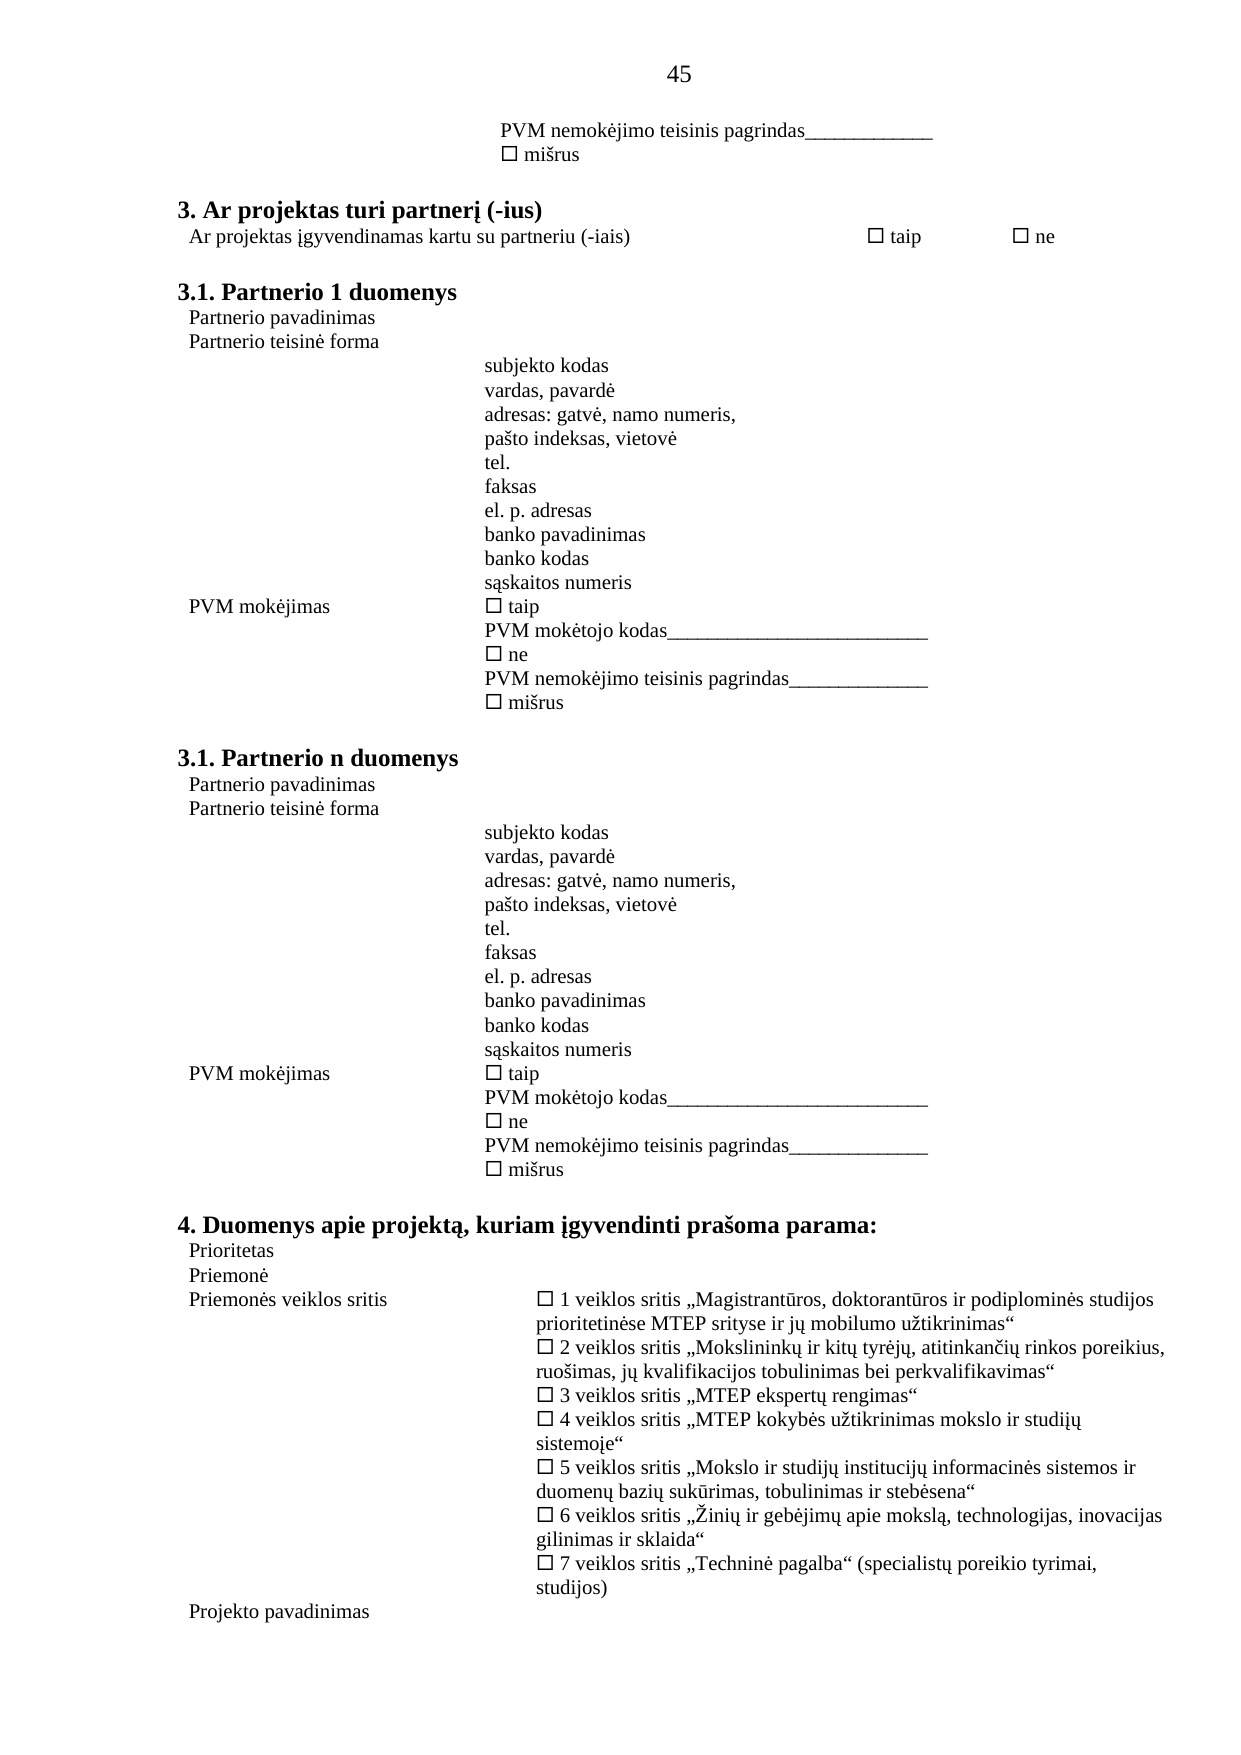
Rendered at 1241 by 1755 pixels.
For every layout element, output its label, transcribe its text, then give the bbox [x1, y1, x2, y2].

table_cell [177, 118, 489, 166]
table_cell banko pavadinimas [473, 989, 782, 1012]
table_cell [782, 354, 1181, 377]
table_cell faksas [473, 940, 782, 964]
table_header Partnerio pavadinimas [177, 305, 473, 329]
text 3. Ar projektas turi partnerį (-ius) [177, 195, 1181, 224]
table_cell [782, 844, 1181, 868]
table_cell £ ne PVM nemokėjimo teisinis pagrindas [489, 118, 1181, 142]
table_cell Priemonė [177, 1263, 524, 1287]
table_cell vardas, pavardė [473, 378, 782, 402]
table_cell el. p. adresas [473, 498, 782, 522]
table_cell Partnerio teisinė forma [177, 796, 473, 820]
table_cell [782, 570, 1181, 594]
table_cell Partnerio teisinė forma [177, 329, 473, 353]
table_cell [782, 916, 1181, 940]
table_cell tel. [473, 450, 782, 474]
table_cell sąskaitos numeris [473, 1037, 782, 1061]
table_cell £ 2 veiklos sritis „Mokslininkų ir kitų tyrėjų, atitinkančių rinkos poreikius, ruošimas, jų kvalifikacijos tobulinimas bei perkvalifikavimas“ [525, 1335, 1181, 1383]
table_cell £ mišrus [473, 690, 1181, 714]
table_cell [782, 522, 1181, 546]
table_header [525, 1239, 1181, 1262]
table_cell adresas: gatvė, namo numeris, pašto indeksas, vietovė [473, 402, 782, 450]
table_cell £ 1 veiklos sritis „Magistrantūros, doktorantūros ir podiplominės studijos prioritetinėse MTEP srityse ir jų mobilumo užtikrinimas“ [525, 1287, 1181, 1335]
table_header Ar projektas įgyvendinamas kartu su partneriu (-iais) [177, 224, 855, 248]
table_cell [782, 474, 1181, 498]
table_cell [782, 402, 1181, 450]
table_cell [782, 1037, 1181, 1061]
table_header Partnerio pavadinimas [177, 772, 473, 796]
table_cell £ mišrus [473, 1157, 1181, 1181]
table_cell [782, 820, 1181, 844]
table_cell £ mišrus [489, 142, 1181, 166]
table_cell [177, 820, 473, 1061]
table_cell sąskaitos numeris [473, 570, 782, 594]
table_cell £ 3 veiklos sritis „MTEP ekspertų rengimas“ [525, 1383, 1181, 1407]
table_cell PVM mokėjimas [177, 1061, 473, 1181]
table_cell banko kodas [473, 1013, 782, 1037]
table_cell [177, 354, 473, 594]
table_cell [473, 329, 1181, 353]
table_cell subjekto kodas [473, 820, 782, 844]
table_cell £ 7 veiklos sritis „Techninė pagalba“ (specialistų poreikio tyrimai, studijos) [525, 1551, 1181, 1599]
table_cell adresas: gatvė, namo numeris, pašto indeksas, vietovė [473, 868, 782, 916]
table_cell [782, 378, 1181, 402]
table_cell subjekto kodas [473, 354, 782, 377]
table_cell [782, 1013, 1181, 1037]
table_cell [782, 498, 1181, 522]
table_cell Projekto pavadinimas [177, 1599, 524, 1623]
table_cell banko pavadinimas [473, 522, 782, 546]
table_cell [782, 868, 1181, 916]
table_cell faksas [473, 474, 782, 498]
table_cell el. p. adresas [473, 964, 782, 988]
table_cell [525, 1263, 1181, 1287]
text 3.1. Partnerio n duomenys [177, 743, 1181, 772]
table_cell £ 4 veiklos sritis „MTEP kokybės užtikrinimas mokslo ir studiįų sistemoįe“ [525, 1407, 1181, 1455]
text 3.1. Partnerio 1 duomenys [177, 277, 1181, 305]
table_header [473, 772, 1181, 796]
table_cell [782, 546, 1181, 570]
table_cell £ taip PVM mokėtojo kodas [473, 594, 1181, 642]
table_cell £ taip PVM mokėtojo kodas [473, 1061, 1181, 1109]
table_cell banko kodas [473, 546, 782, 570]
table_cell [525, 1599, 1181, 1623]
table_header £ taip £ ne [855, 224, 1181, 248]
table_cell [782, 964, 1181, 988]
table_cell £ 5 veiklos sritis „Mokslo ir studijų institucijų informacinės sistemos ir duomenų bazių sukūrimas, tobulinimas ir stebėsena“ [525, 1455, 1181, 1503]
table_header [473, 305, 1181, 329]
table_cell tel. [473, 916, 782, 940]
table_cell vardas, pavardė [473, 844, 782, 868]
table_cell [782, 989, 1181, 1012]
table_cell £ 6 veiklos sritis „Žinių ir gebėjimų apie mokslą, technologijas, inovacijas gilinimas ir sklaida“ [525, 1503, 1181, 1551]
table_cell PVM mokėjimas [177, 594, 473, 714]
text 4. Duomenys apie projektą, kuriam įgyvendinti prašoma parama: [177, 1210, 1181, 1238]
table_cell [782, 450, 1181, 474]
table_cell £ ne PVM nemokėjimo teisinis pagrindas [473, 1109, 1181, 1157]
table_cell [473, 796, 1181, 820]
table_cell [782, 940, 1181, 964]
table_header Prioritetas [177, 1239, 524, 1262]
table_cell £ ne PVM nemokėjimo teisinis pagrindas [473, 642, 1181, 690]
table_cell Priemonės veiklos sritis [177, 1287, 524, 1599]
